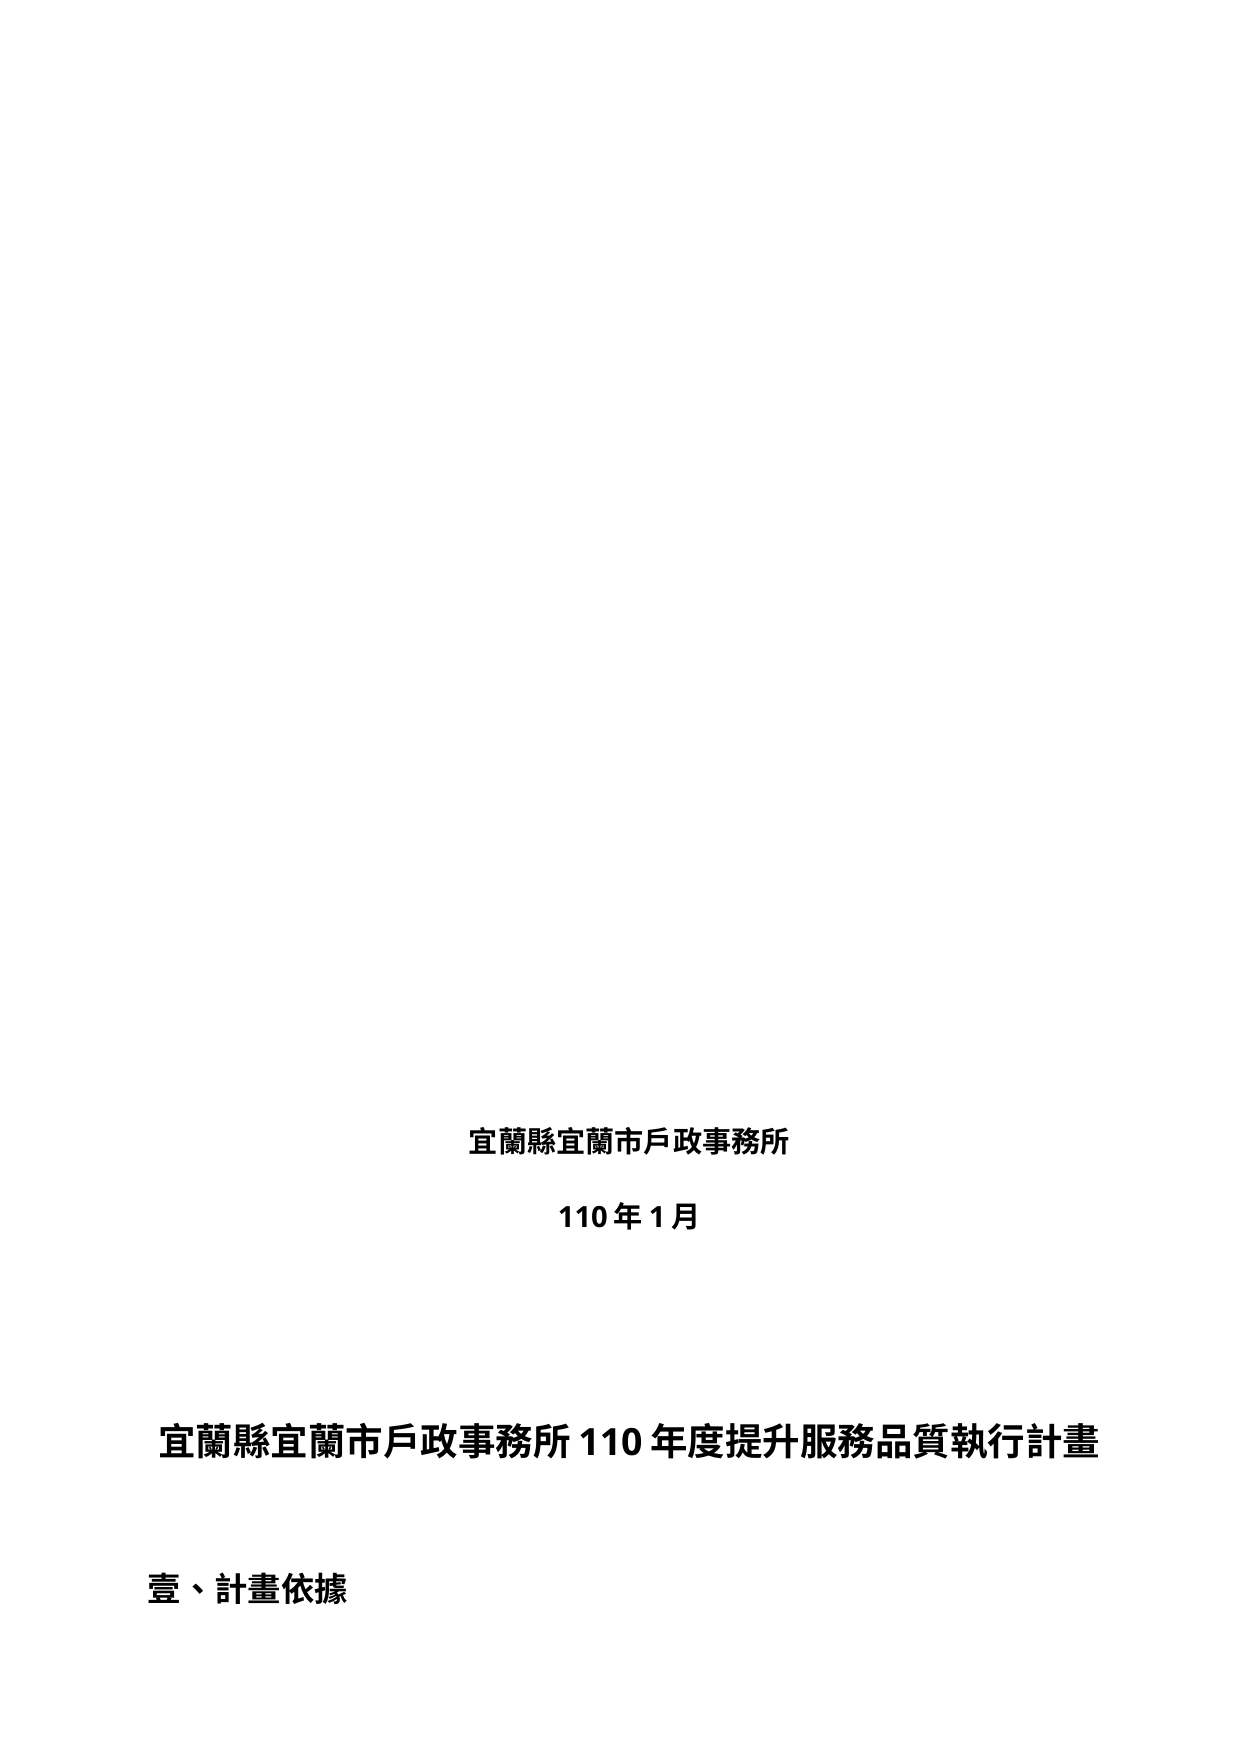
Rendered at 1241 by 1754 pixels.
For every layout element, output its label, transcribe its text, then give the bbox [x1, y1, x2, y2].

subtitle 宜蘭縣宜蘭市戶政事務所110年度提升服務品質執行計畫 [148, 1402, 1110, 1477]
text 宜蘭縣宜蘭市戶政事務所 [148, 1102, 1110, 1177]
text 壹、計畫依據 [148, 1564, 1110, 1610]
text 110年1月 [148, 1177, 1110, 1252]
